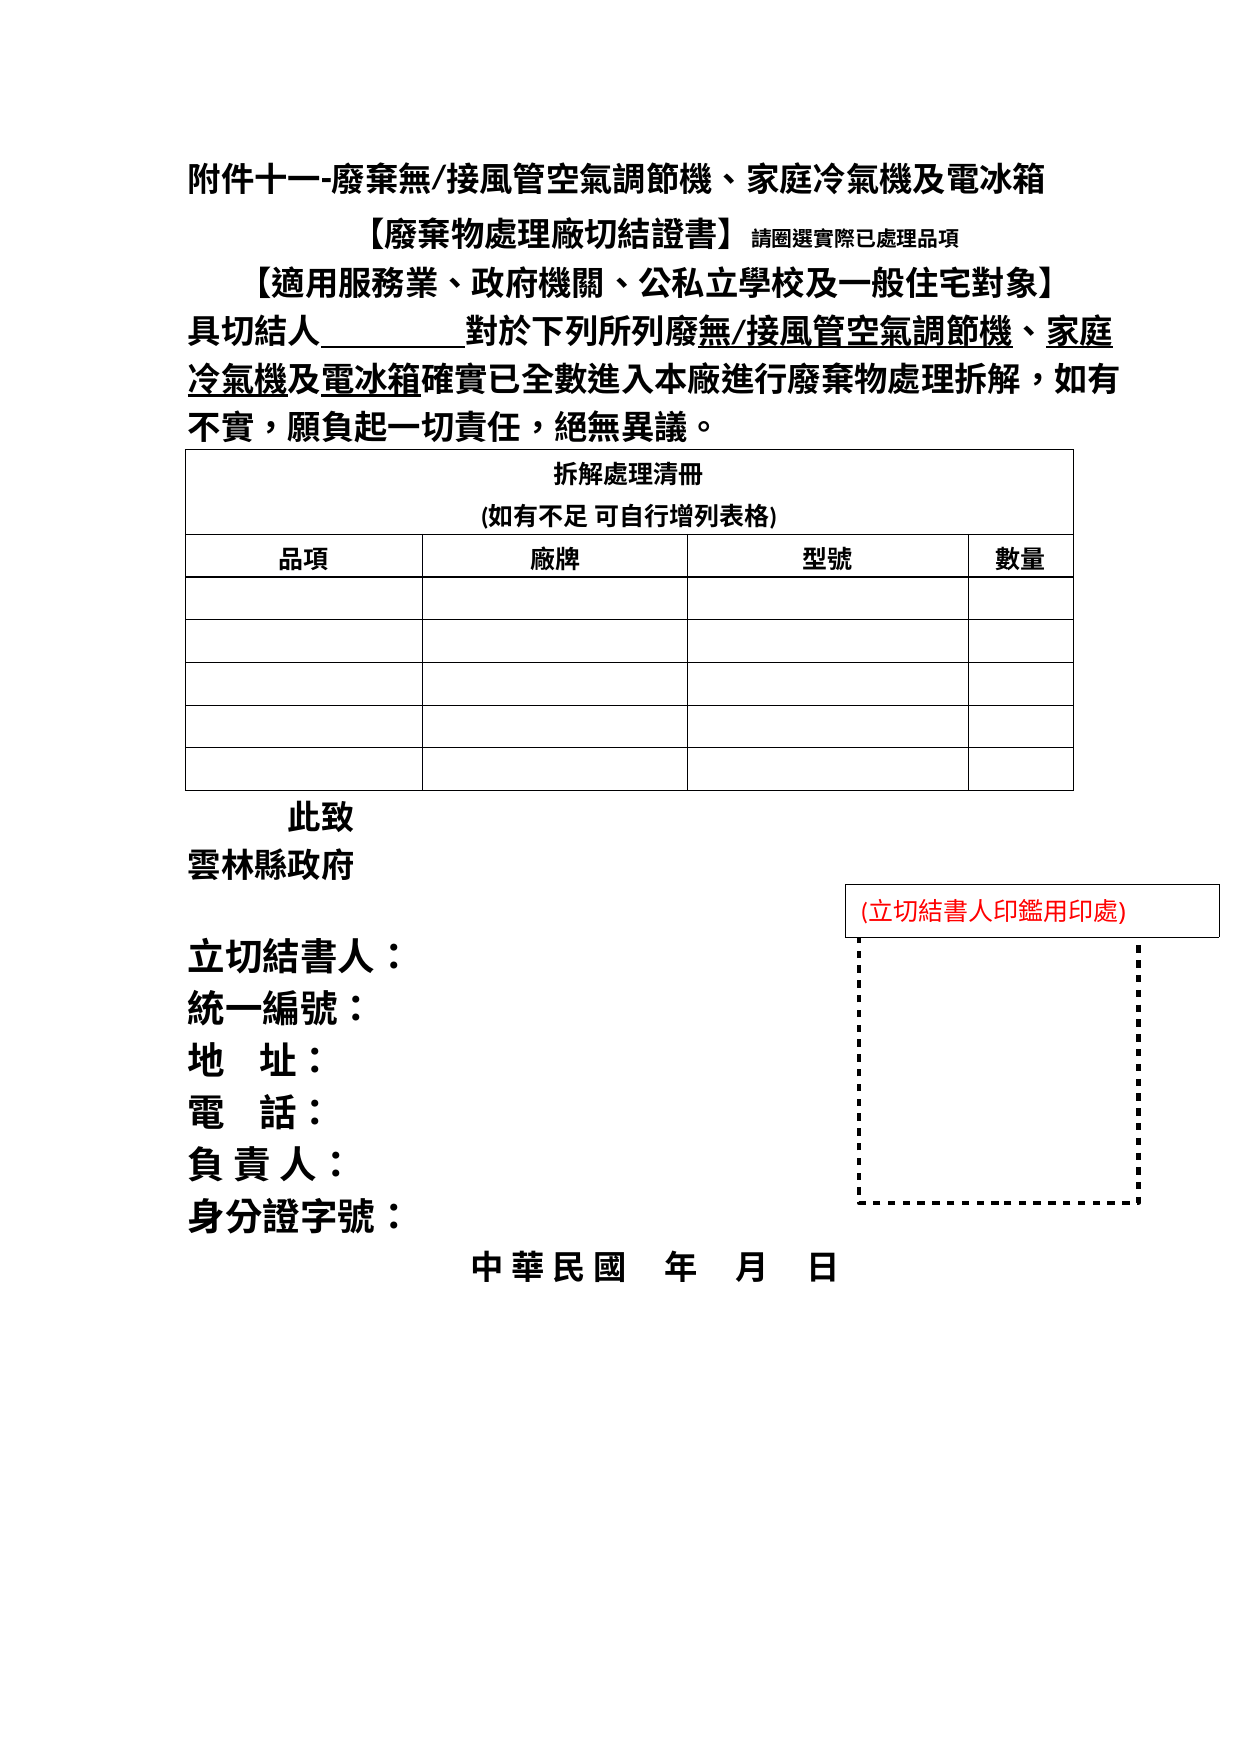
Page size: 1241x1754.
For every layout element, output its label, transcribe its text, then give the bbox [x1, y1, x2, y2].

table_cell [688, 663, 968, 704]
table_cell [688, 620, 968, 662]
text 【適用服務業、政府機關、公私立學校及一般住宅對象】 [187, 256, 1122, 305]
table_cell [969, 663, 1073, 704]
text (立切結書人印鑑用印處) [860, 892, 1204, 928]
table_cell [423, 620, 687, 662]
text 中 華 民 國 年 月 日 [187, 1241, 1122, 1289]
table_cell [186, 663, 422, 704]
table_cell [969, 620, 1073, 662]
table_cell 數量 [969, 535, 1073, 576]
text 雲林縣政府 [187, 839, 1122, 887]
text 【廢棄物處理廠切結證書】請圈選實際已處理品項 [187, 208, 1122, 256]
table_cell [186, 578, 422, 619]
text 地 址： [187, 1032, 1122, 1084]
table_cell [186, 620, 422, 662]
text 身分證字號： [187, 1189, 1122, 1241]
table_cell [688, 748, 968, 790]
table_cell [423, 578, 687, 619]
text 電 話： [187, 1084, 1122, 1137]
text 負 責 人： [187, 1137, 1122, 1189]
table_cell [423, 748, 687, 790]
table_cell [688, 706, 968, 747]
table_cell [423, 706, 687, 747]
text 具切結人 對於下列所列廢無/接風管空氣調節機、家庭冷氣機及電冰箱確實已全數進入本廠進行廢棄物處理拆解，如有不實，願負起一切責任，絕無異議。 [187, 305, 1122, 449]
table_cell [969, 706, 1073, 747]
table_cell [186, 706, 422, 747]
table_header 拆解處理清冊 (如有不足 可自行增列表格) [186, 450, 1073, 534]
table_cell 廠牌 [423, 535, 687, 576]
text 立切結書人： [187, 928, 1122, 980]
text 統一編號： [187, 980, 1122, 1032]
table_cell [969, 578, 1073, 619]
table_cell [969, 748, 1073, 790]
table_cell [186, 748, 422, 790]
table_cell 型號 [688, 535, 968, 576]
text 附件十一-廢棄無/接風管空氣調節機、家庭冷氣機及電冰箱 [187, 152, 1122, 201]
table_cell [423, 663, 687, 704]
table_cell [688, 578, 968, 619]
text 此致 [187, 791, 1122, 839]
table_cell 品項 [186, 535, 422, 576]
